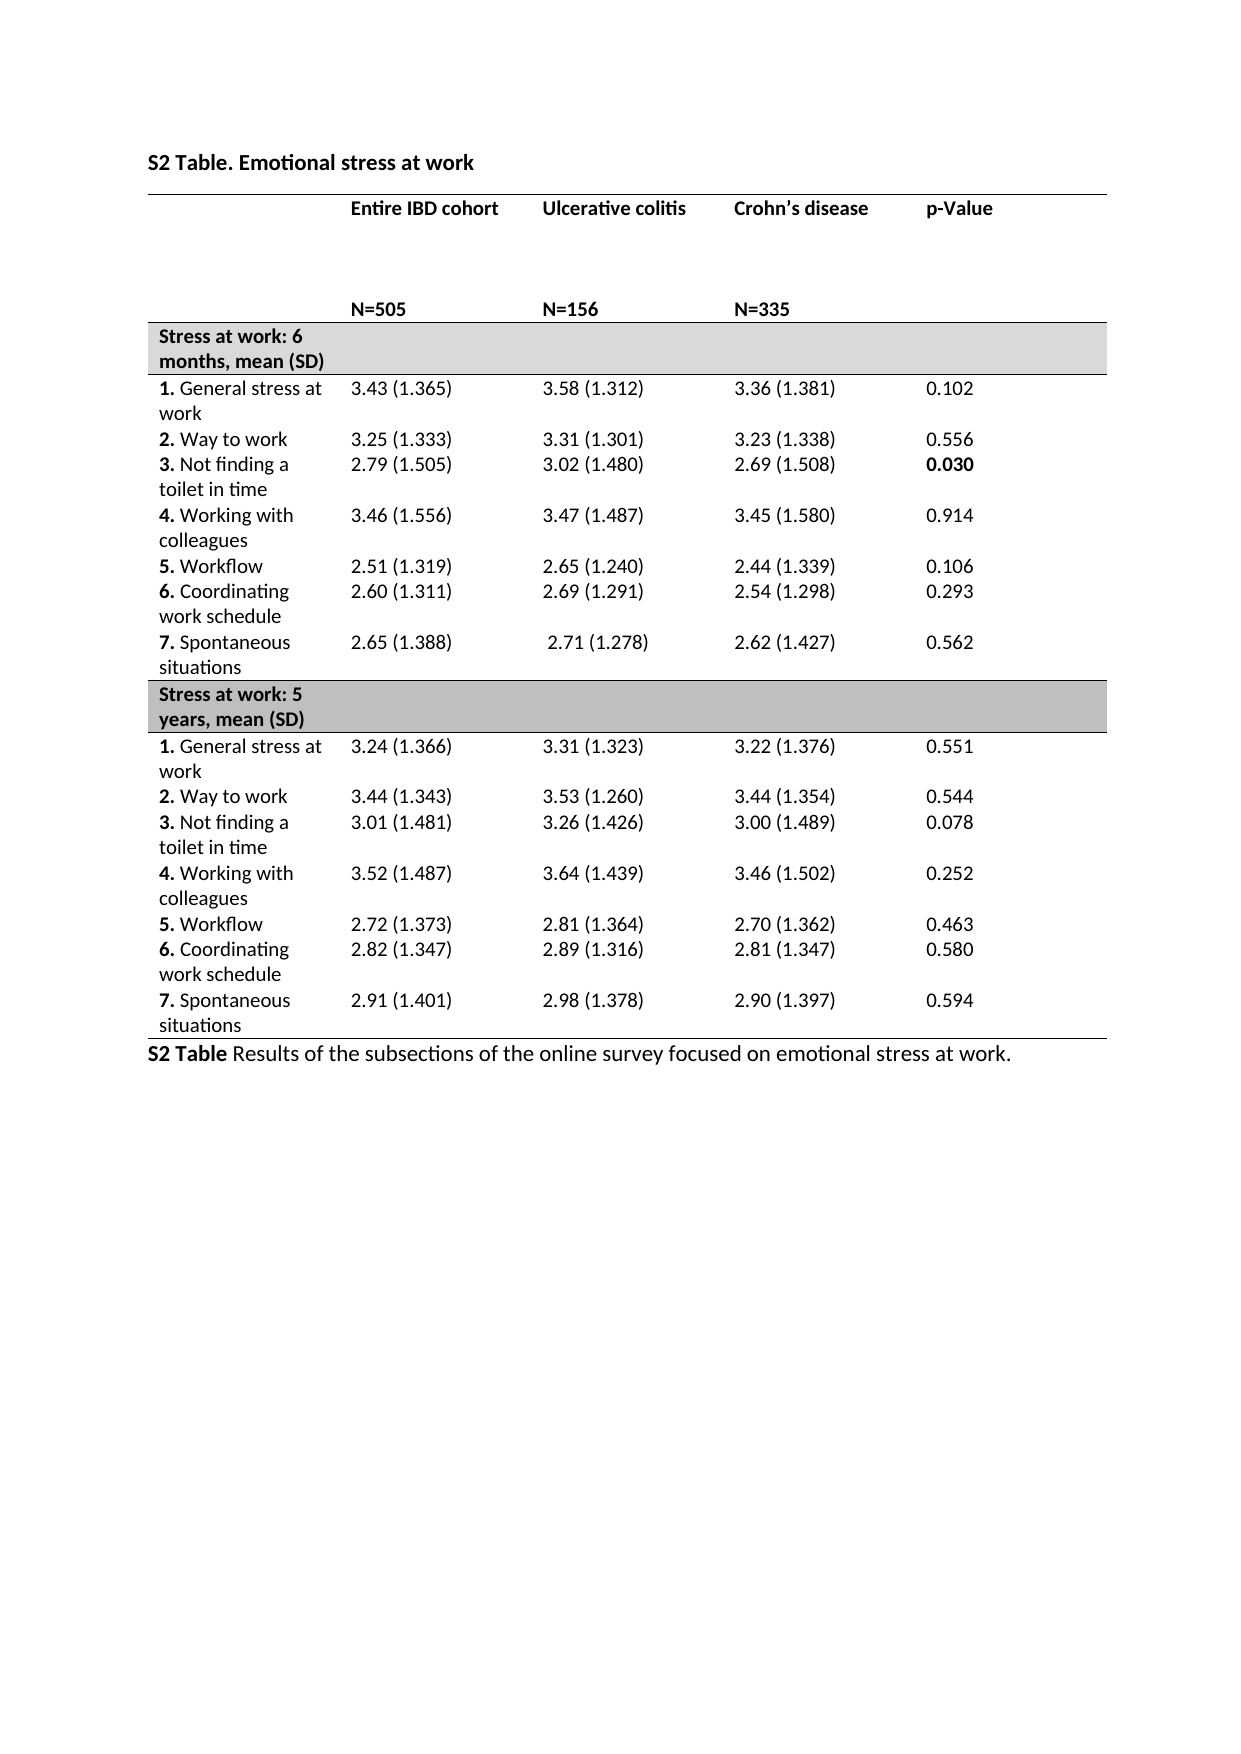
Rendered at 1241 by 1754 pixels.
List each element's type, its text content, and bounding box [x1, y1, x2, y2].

table_cell 3.25 (1.333) [339, 426, 531, 451]
table_cell 2.62 (1.427) [723, 629, 915, 680]
table_cell [339, 323, 531, 374]
table_header Entire IBD cohort N=505 [339, 195, 531, 322]
table_cell 0.293 [915, 578, 1107, 629]
table_cell 0.078 [915, 809, 1107, 860]
table_cell 3.47 (1.487) [531, 502, 723, 553]
table_cell 0.252 [915, 860, 1107, 911]
table_cell 7. Spontaneous situations [148, 987, 339, 1038]
table_cell 3.00 (1.489) [723, 809, 915, 860]
table_cell 2.71 (1.278) [531, 629, 723, 680]
table_header [148, 195, 339, 322]
table_cell 3.24 (1.366) [339, 733, 531, 784]
table_cell [723, 323, 915, 374]
table_cell 3.31 (1.301) [531, 426, 723, 451]
table_cell [531, 323, 723, 374]
table_cell 3. Not finding a toilet in time [148, 451, 339, 502]
table_cell 5. Workflow [148, 553, 339, 578]
table_cell 0.594 [915, 987, 1107, 1038]
table_cell 0.544 [915, 784, 1107, 809]
table_cell 2. Way to work [148, 426, 339, 451]
table_cell [915, 681, 1107, 732]
table_cell Stress at work: 5 years, mean (SD) [148, 681, 339, 732]
table_cell 3.58 (1.312) [531, 375, 723, 426]
table_cell 2.60 (1.311) [339, 578, 531, 629]
table_cell 2.72 (1.373) [339, 911, 531, 936]
table_cell 6. Coordinating work schedule [148, 936, 339, 987]
table_cell 0.556 [915, 426, 1107, 451]
table_cell 3.45 (1.580) [723, 502, 915, 553]
table_cell 2.65 (1.388) [339, 629, 531, 680]
table_cell 6. Coordinating work schedule [148, 578, 339, 629]
table_cell 0.463 [915, 911, 1107, 936]
table_cell 0.580 [915, 936, 1107, 987]
table_cell 2.91 (1.401) [339, 987, 531, 1038]
table_cell 2.81 (1.347) [723, 936, 915, 987]
table_cell 5. Workflow [148, 911, 339, 936]
table_cell [723, 681, 915, 732]
table_cell 2. Way to work [148, 784, 339, 809]
text S2 Table. Emotional stress at work [148, 148, 1093, 176]
table_cell 1. General stress at work [148, 375, 339, 426]
table_header Ulcerative colitis N=156 [531, 195, 723, 322]
table_cell 3.52 (1.487) [339, 860, 531, 911]
table_cell 2.54 (1.298) [723, 578, 915, 629]
table_cell 2.82 (1.347) [339, 936, 531, 987]
table_header p-Value [915, 195, 1107, 322]
table_cell Stress at work: 6 months, mean (SD) [148, 323, 339, 374]
table_cell 3.01 (1.481) [339, 809, 531, 860]
table_cell 3.02 (1.480) [531, 451, 723, 502]
table_cell [915, 323, 1107, 374]
table_cell 2.44 (1.339) [723, 553, 915, 578]
table_cell [531, 681, 723, 732]
table_cell 0.102 [915, 375, 1107, 426]
table_cell 3.64 (1.439) [531, 860, 723, 911]
table_cell 3.44 (1.343) [339, 784, 531, 809]
table_cell 3. Not finding a toilet in time [148, 809, 339, 860]
table_cell 2.70 (1.362) [723, 911, 915, 936]
table_cell 3.26 (1.426) [531, 809, 723, 860]
table_cell 2.51 (1.319) [339, 553, 531, 578]
table_cell 0.106 [915, 553, 1107, 578]
table_cell 3.46 (1.502) [723, 860, 915, 911]
table_cell 0.551 [915, 733, 1107, 784]
table_cell 0.914 [915, 502, 1107, 553]
table_cell 2.69 (1.508) [723, 451, 915, 502]
table_cell 7. Spontaneous situations [148, 629, 339, 680]
table_cell 3.36 (1.381) [723, 375, 915, 426]
table_cell 0.562 [915, 629, 1107, 680]
table_cell 2.65 (1.240) [531, 553, 723, 578]
table_cell [339, 681, 531, 732]
table_cell 1. General stress at work [148, 733, 339, 784]
table_cell 2.98 (1.378) [531, 987, 723, 1038]
table_cell 3.31 (1.323) [531, 733, 723, 784]
table_cell 3.22 (1.376) [723, 733, 915, 784]
table_cell 3.46 (1.556) [339, 502, 531, 553]
table_cell 4. Working with colleagues [148, 502, 339, 553]
table_cell 2.90 (1.397) [723, 987, 915, 1038]
table_cell 2.79 (1.505) [339, 451, 531, 502]
table_cell 2.69 (1.291) [531, 578, 723, 629]
table_cell 0.030 [915, 451, 1107, 502]
table_cell 2.89 (1.316) [531, 936, 723, 987]
table_cell 3.43 (1.365) [339, 375, 531, 426]
table_cell 2.81 (1.364) [531, 911, 723, 936]
table_cell 3.53 (1.260) [531, 784, 723, 809]
table_cell 4. Working with colleagues [148, 860, 339, 911]
text S2 Table Results of the subsections of the online survey focused on emotional stress at work. [148, 1039, 1093, 1067]
table_cell 3.23 (1.338) [723, 426, 915, 451]
table_header Crohn’s disease N=335 [723, 195, 915, 322]
table_cell 3.44 (1.354) [723, 784, 915, 809]
